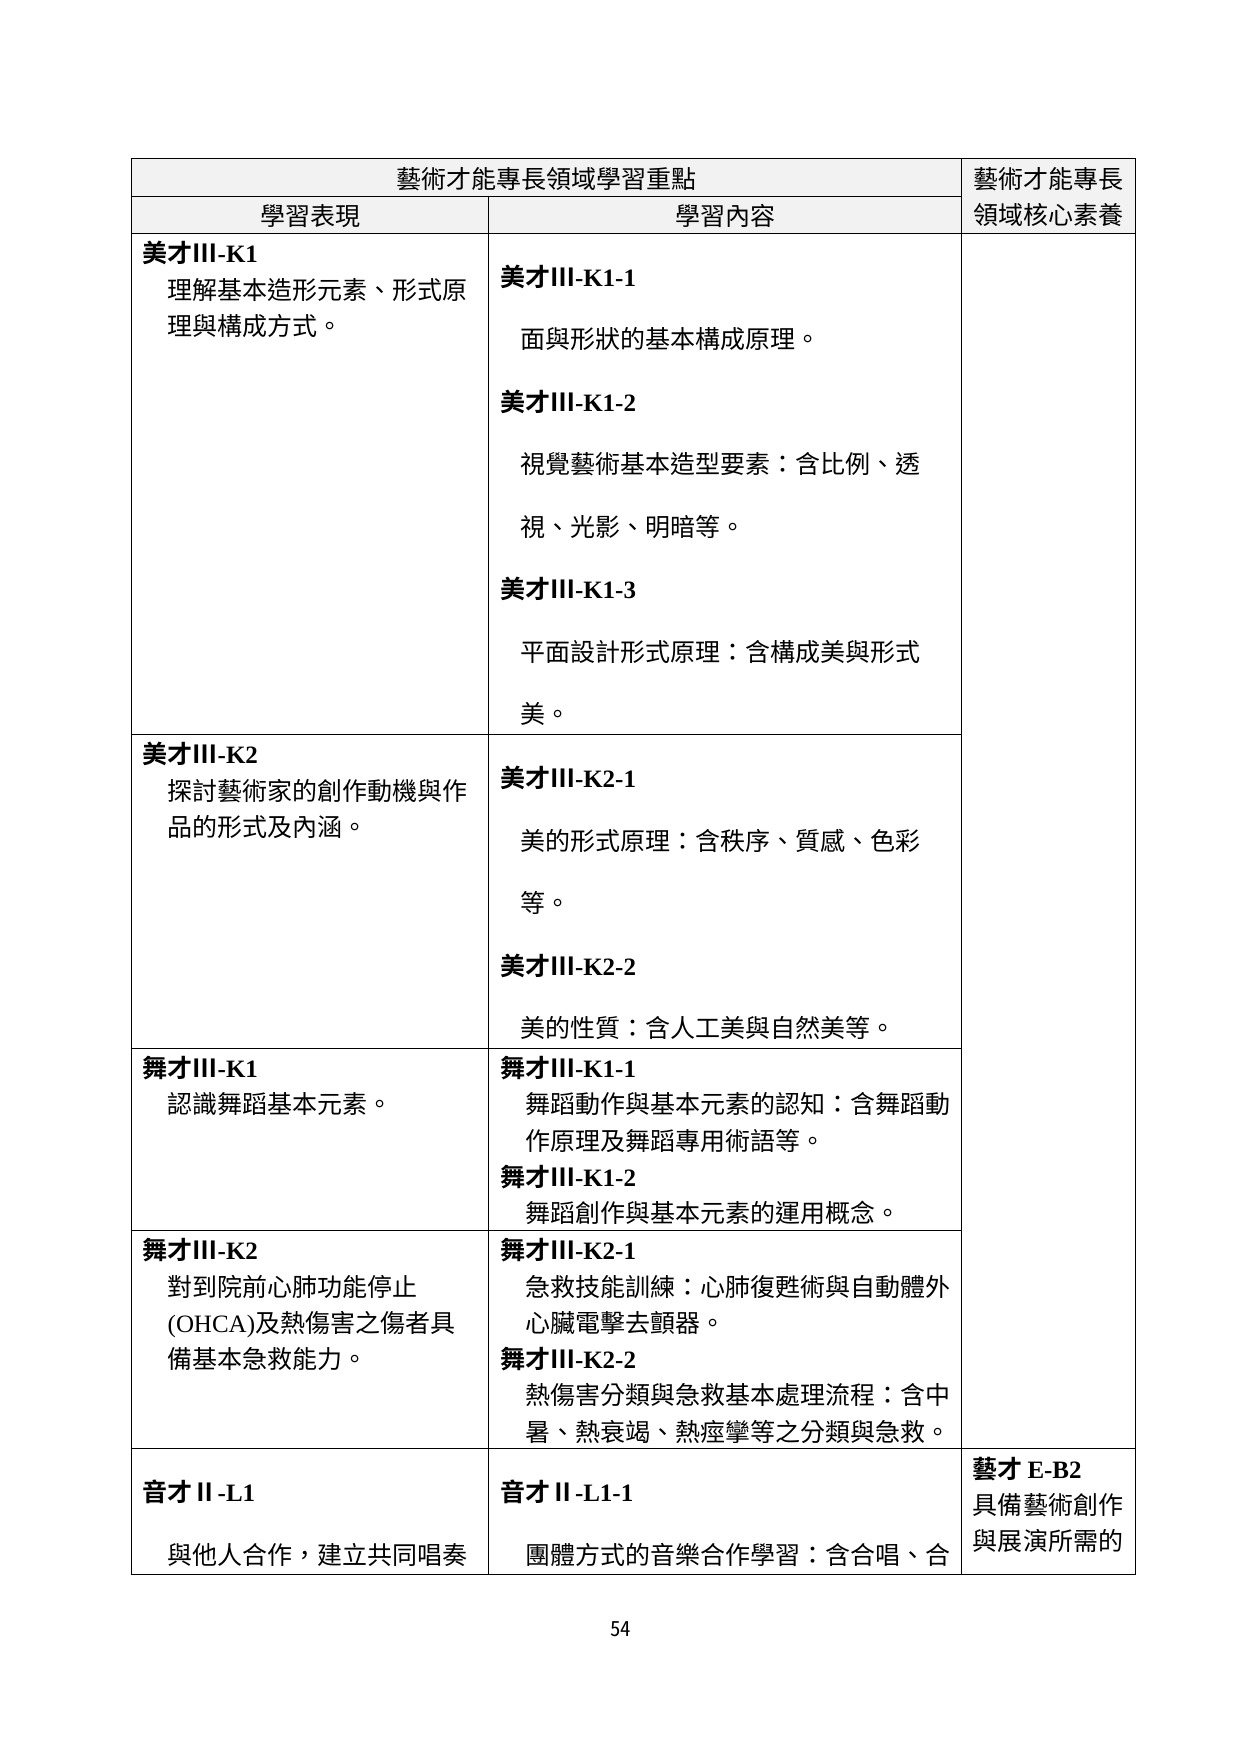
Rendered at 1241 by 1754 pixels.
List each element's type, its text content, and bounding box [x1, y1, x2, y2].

table_cell 舞才Ⅲ-K2-1 急救技能訓練：心肺復甦術與自動體外心臟電擊去顫器。 舞才Ⅲ-K2-2 熱傷害分類與急救基本處理流程：含中暑、熱衰竭、熱痙攣等之分類與急救。 [489, 1231, 961, 1448]
table_cell 舞才Ⅲ-K1-1 舞蹈動作與基本元素的認知：含舞蹈動作原理及舞蹈專用術語等。 舞才Ⅲ-K1-2 舞蹈創作與基本元素的運用概念。 [489, 1049, 961, 1230]
table_cell 舞才Ⅲ-K2 對到院前心肺功能停止(OHCA)及熱傷害之傷者具備基本急救能力。 [132, 1231, 488, 1448]
table_cell 學習表現 [132, 197, 488, 233]
table_cell 美才Ⅲ-K2 探討藝術家的創作動機與作品的形式及內涵。 [132, 735, 488, 1047]
table_cell 音才Ⅱ-L1 與他人合作，建立共同唱奏 [132, 1449, 488, 1574]
table_cell 學習內容 [489, 197, 961, 233]
table_cell 美才Ⅲ-K1-1 面與形狀的基本構成原理。 美才Ⅲ-K1-2 視覺藝術基本造型要素：含比例、透視、光影、明暗等。 美才Ⅲ-K1-3 平面設計形式原理：含構成美與形式美。 [489, 234, 961, 734]
table_cell 舞才Ⅲ-K1 認識舞蹈基本元素。 [132, 1049, 488, 1230]
table_cell 美才Ⅲ-K1 理解基本造形元素、形式原理與構成方式。 [132, 234, 488, 734]
table_cell 藝才E-B2 具備藝術創作與展演所需的 [962, 1449, 1135, 1574]
table_cell 音才Ⅱ-L1-1 團體方式的音樂合作學習：含合唱、合 [489, 1449, 961, 1574]
table_header 藝術才能專長領域核心素養 [962, 159, 1135, 233]
table_header 藝術才能專長領域學習重點 [132, 159, 961, 196]
table_cell [962, 234, 1135, 1448]
table_cell 美才Ⅲ-K2-1 美的形式原理：含秩序、質感、色彩等。 美才Ⅲ-K2-2 美的性質：含人工美與自然美等。 [489, 735, 961, 1047]
